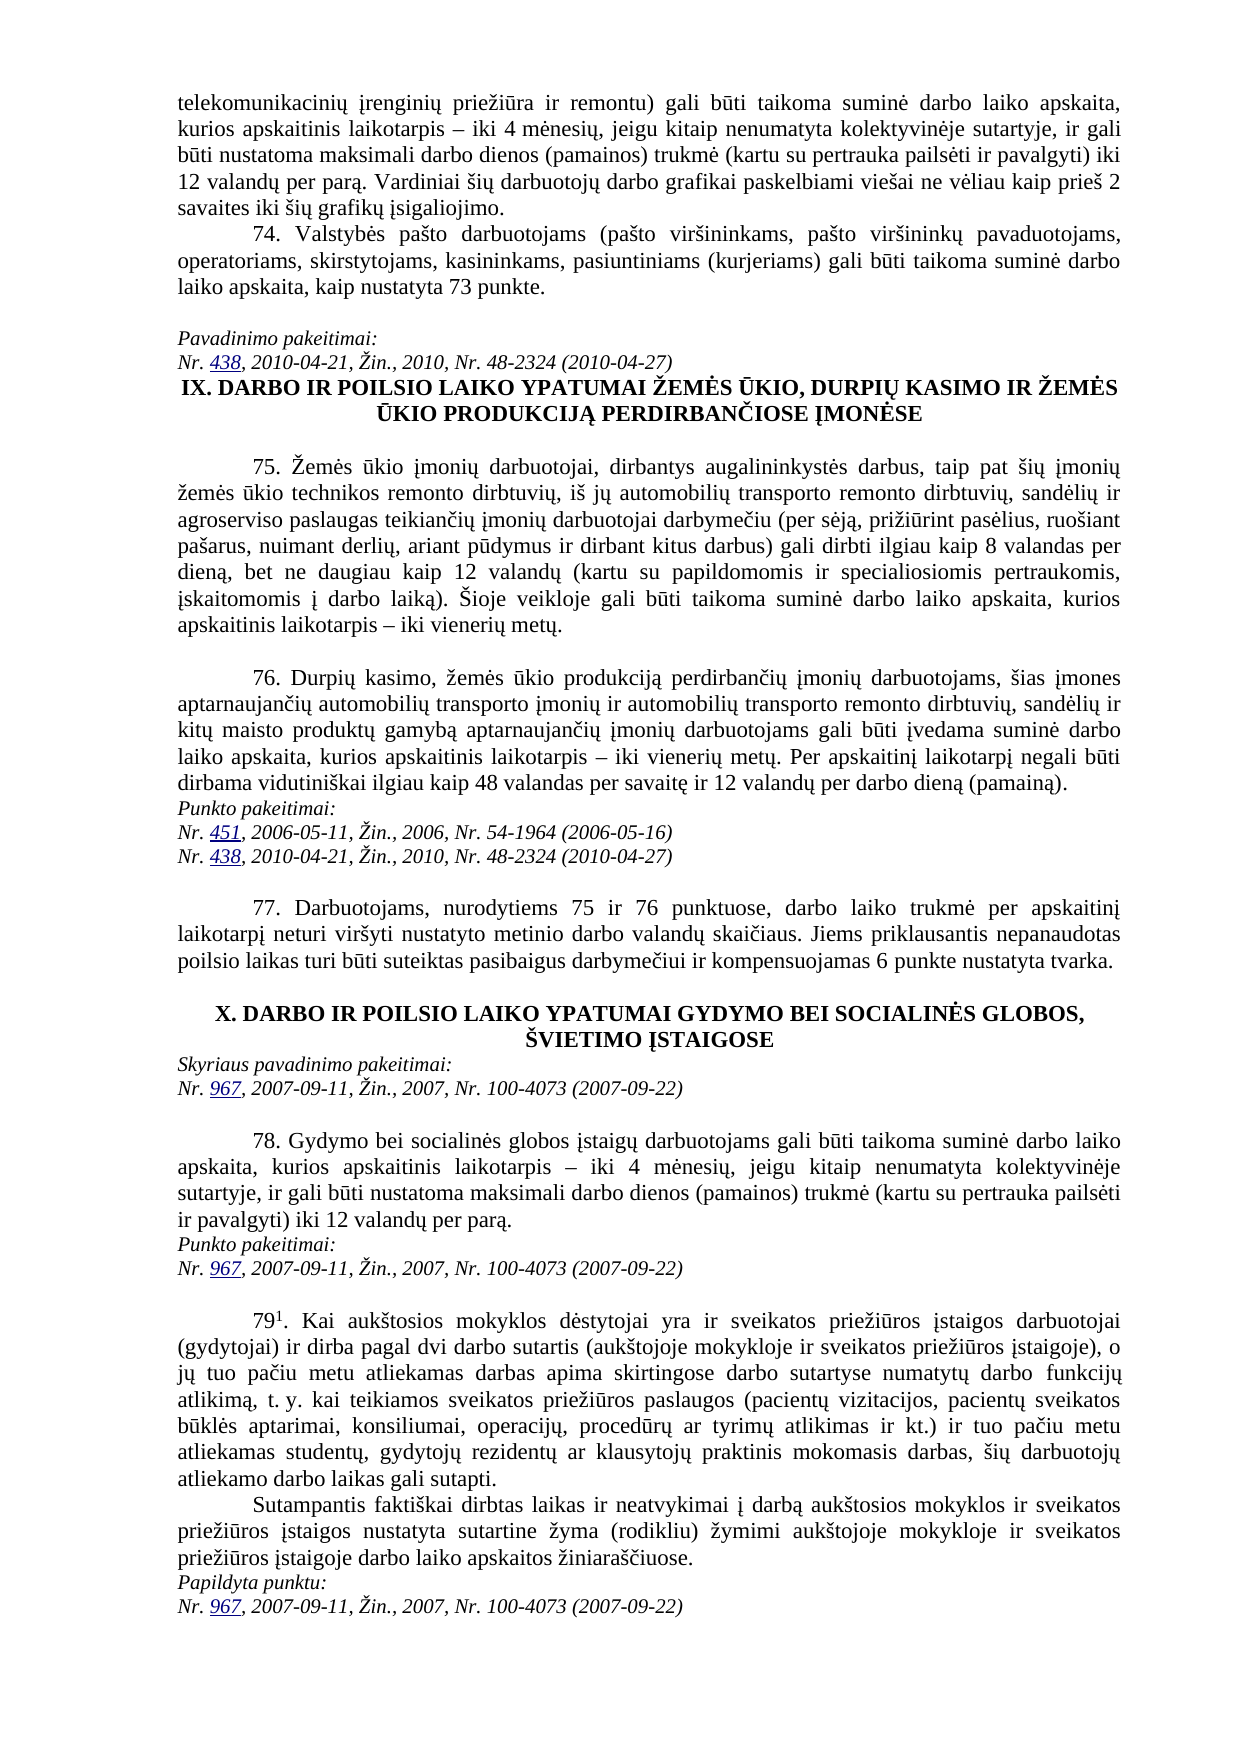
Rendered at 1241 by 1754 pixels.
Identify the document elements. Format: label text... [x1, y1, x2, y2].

text IX. DARBO IR POILSIO LAIKO YPATUMAI ŽEMĖS ŪKIO, DURPIŲ KASIMO IR ŽEMĖS ŪKIO PRODUKCIJĄ PERDIRBANČIOSE ĮMONĖSE [177, 374, 1122, 427]
text 78. Gydymo bei socialinės globos įstaigų darbuotojams gali būti taikoma suminė darbo laiko apskaita, kurios apskaitinis laikotarpis – iki 4 mėnesių, jeigu kitaip nenumatyta kolektyvinėje sutartyje, ir gali būti nustatoma maksimali darbo dienos (pamainos) trukmė (kartu su pertrauka pailsėti ir pavalgyti) iki 12 valandų per parą. [177, 1127, 1122, 1232]
text 791. Kai aukštosios mokyklos dėstytojai yra ir sveikatos priežiūros įstaigos darbuotojai (gydytojai) ir dirba pagal dvi darbo sutartis (aukštojoje mokykloje ir sveikatos priežiūros įstaigoje), o jų tuo pačiu metu atliekamas darbas apima skirtingose darbo sutartyse numatytų darbo funkcijų atlikimą, t. y. kai teikiamos sveikatos priežiūros paslaugos (pacientų vizitacijos, pacientų sveikatos būklės aptarimai, konsiliumai, operacijų, procedūrų ar tyrimų atlikimas ir kt.) ir tuo pačiu metu atliekamas studentų, gydytojų rezidentų ar klausytojų praktinis mokomasis darbas, šių darbuotojų atliekamo darbo laikas gali sutapti. [177, 1307, 1122, 1491]
text 77. Darbuotojams, nurodytiems 75 ir 76 punktuose, darbo laiko trukmė per apskaitinį laikotarpį neturi viršyti nustatyto metinio darbo valandų skaičiaus. Jiems priklausantis nepanaudotas poilsio laikas turi būti suteiktas pasibaigus darbymečiui ir kompensuojamas 6 punkte nustatyta tvarka. [177, 894, 1122, 973]
text Nr. 438, 2010-04-21, Žin., 2010, Nr. 48-2324 (2010-04-27) [177, 350, 1122, 374]
text 75. Žemės ūkio įmonių darbuotojai, dirbantys augalininkystės darbus, taip pat šių įmonių žemės ūkio technikos remonto dirbtuvių, iš jų automobilių transporto remonto dirbtuvių, sandėlių ir agroserviso paslaugas teikiančių įmonių darbuotojai darbymečiu (per sėją, prižiūrint pasėlius, ruošiant pašarus, nuimant derlių, ariant pūdymus ir dirbant kitus darbus) gali dirbti ilgiau kaip 8 valandas per dieną, bet ne daugiau kaip 12 valandų (kartu su papildomomis ir specialiosiomis pertraukomis, įskaitomomis į darbo laiką). Šioje veikloje gali būti taikoma suminė darbo laiko apskaita, kurios apskaitinis laikotarpis – iki vienerių metų. [177, 453, 1122, 637]
text Skyriaus pavadinimo pakeitimai: [177, 1052, 1122, 1076]
text telekomunikacinių įrenginių priežiūra ir remontu) gali būti taikoma suminė darbo laiko apskaita, kurios apskaitinis laikotarpis – iki 4 mėnesių, jeigu kitaip nenumatyta kolektyvinėje sutartyje, ir gali būti nustatoma maksimali darbo dienos (pamainos) trukmė (kartu su pertrauka pailsėti ir pavalgyti) iki 12 valandų per parą. Vardiniai šių darbuotojų darbo grafikai paskelbiami viešai ne vėliau kaip prieš 2 savaites iki šių grafikų įsigaliojimo. [177, 89, 1122, 220]
text Papildyta punktu: [177, 1570, 1122, 1594]
text Punkto pakeitimai: [177, 1232, 1122, 1256]
text Nr. 438, 2010-04-21, Žin., 2010, Nr. 48-2324 (2010-04-27) [177, 844, 1122, 868]
text 76. Durpių kasimo, žemės ūkio produkciją perdirbančių įmonių darbuotojams, šias įmones aptarnaujančių automobilių transporto įmonių ir automobilių transporto remonto dirbtuvių, sandėlių ir kitų maisto produktų gamybą aptarnaujančių įmonių darbuotojams gali būti įvedama suminė darbo laiko apskaita, kurios apskaitinis laikotarpis – iki vienerių metų. Per apskaitinį laikotarpį negali būti dirbama vidutiniškai ilgiau kaip 48 valandas per savaitę ir 12 valandų per darbo dieną (pamainą). [177, 664, 1122, 796]
text Sutampantis faktiškai dirbtas laikas ir neatvykimai į darbą aukštosios mokyklos ir sveikatos priežiūros įstaigos nustatyta sutartine žyma (rodikliu) žymimi aukštojoje mokykloje ir sveikatos priežiūros įstaigoje darbo laiko apskaitos žiniaraščiuose. [177, 1491, 1122, 1570]
text Pavadinimo pakeitimai: [177, 326, 1122, 350]
text Nr. 967, 2007-09-11, Žin., 2007, Nr. 100-4073 (2007-09-22) [177, 1076, 1122, 1100]
text Nr. 451, 2006-05-11, Žin., 2006, Nr. 54-1964 (2006-05-16) [177, 820, 1122, 844]
text X. DARBO IR POILSIO LAIKO YPATUMAI GYDYMO BEI SOCIALINĖS GLOBOS, ŠVIETIMO ĮSTAIGOSE [177, 999, 1122, 1052]
text 74. Valstybės pašto darbuotojams (pašto viršininkams, pašto viršininkų pavaduotojams, operatoriams, skirstytojams, kasininkams, pasiuntiniams (kurjeriams) gali būti taikoma suminė darbo laiko apskaita, kaip nustatyta 73 punkte. [177, 220, 1122, 299]
text Nr. 967, 2007-09-11, Žin., 2007, Nr. 100-4073 (2007-09-22) [177, 1256, 1122, 1280]
text Punkto pakeitimai: [177, 796, 1122, 820]
text Nr. 967, 2007-09-11, Žin., 2007, Nr. 100-4073 (2007-09-22) [177, 1594, 1122, 1618]
